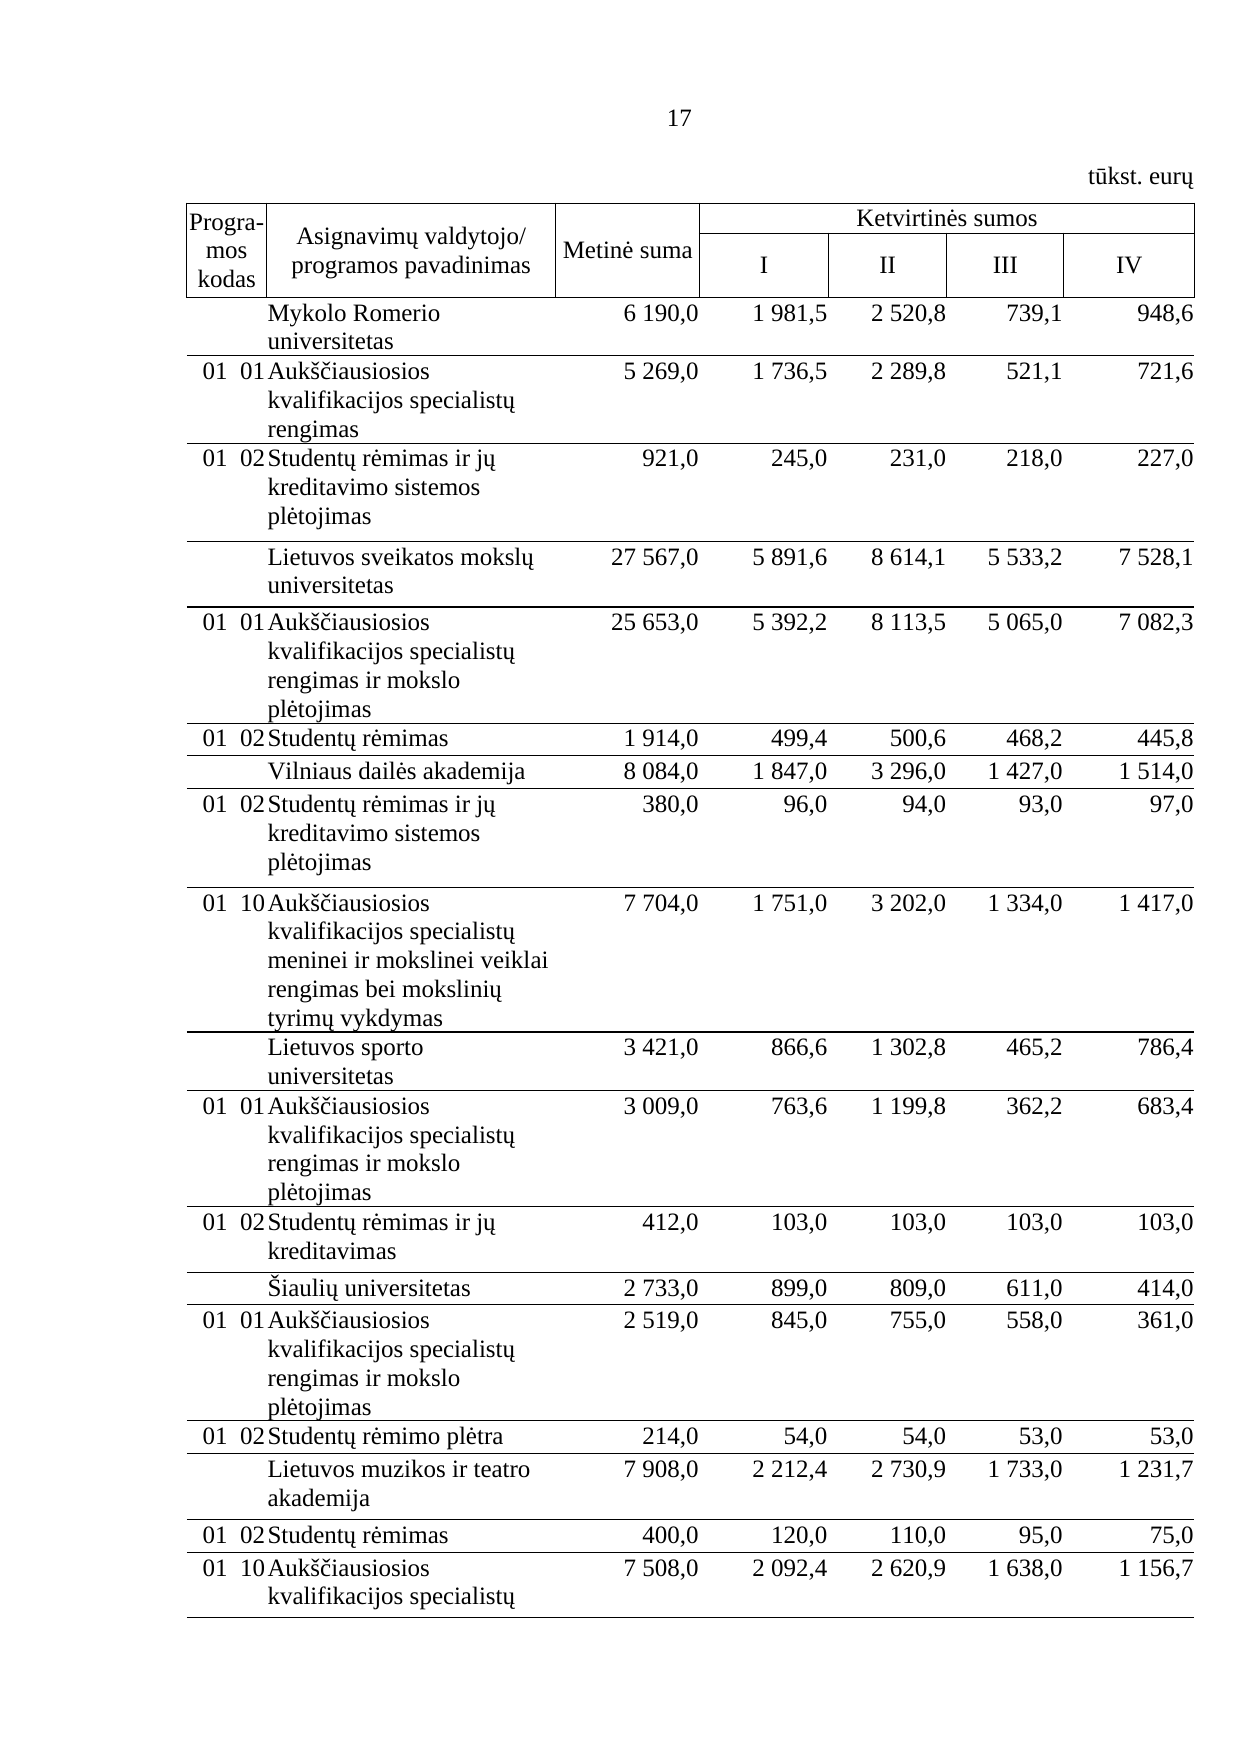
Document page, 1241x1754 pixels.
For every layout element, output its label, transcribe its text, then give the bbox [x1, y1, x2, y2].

table_cell 445,8 [1064, 724, 1194, 755]
table_cell Lietuvos sporto universitetas [266, 1033, 556, 1090]
table_cell 7 508,0 [556, 1553, 699, 1617]
table_cell 103,0 [699, 1207, 828, 1272]
table_cell 02 [229, 1520, 266, 1552]
table_cell 1 302,8 [828, 1033, 947, 1090]
table_cell 412,0 [556, 1207, 699, 1272]
table_cell [187, 1454, 228, 1519]
table_cell Mykolo Romerio universitetas [266, 298, 556, 355]
table_cell 53,0 [1064, 1421, 1194, 1453]
table_cell 94,0 [828, 789, 947, 887]
table_cell 02 [229, 1421, 266, 1453]
table_cell Aukščiausiosios kvalifikacijos specialistų rengimas ir mokslo plėtojimas [266, 1305, 556, 1420]
table_cell Studentų rėmimas [266, 1520, 556, 1552]
table_cell 5 533,2 [947, 542, 1063, 606]
table_cell Studentų rėmimas ir jų kreditavimo sistemos plėtojimas [266, 789, 556, 887]
table_cell 6 190,0 [556, 298, 699, 355]
table_cell 7 704,0 [556, 888, 699, 1031]
table_cell 01 [229, 1305, 266, 1420]
table_cell 7 528,1 [1064, 542, 1194, 606]
table_cell 362,2 [947, 1091, 1063, 1206]
table_cell [187, 298, 228, 355]
table_cell 01 [187, 1553, 228, 1617]
table_cell 120,0 [699, 1520, 828, 1552]
table_header [229, 161, 266, 202]
table_cell 5 891,6 [699, 542, 828, 606]
table_cell [229, 298, 266, 355]
table_cell 2 520,8 [828, 298, 947, 355]
table_cell 01 [187, 1305, 228, 1420]
table_cell 54,0 [828, 1421, 947, 1453]
table_cell Vilniaus dailės akademija [266, 756, 556, 788]
table_cell 02 [229, 789, 266, 887]
table_cell Aukščiausiosios kvalifikacijos specialistų rengimas ir mokslo plėtojimas [266, 1091, 556, 1206]
table_cell 2 733,0 [556, 1273, 699, 1304]
table_cell 500,6 [828, 724, 947, 755]
table_cell 110,0 [828, 1520, 947, 1552]
table_cell 7 908,0 [556, 1454, 699, 1519]
table_cell 01 [187, 888, 228, 1031]
table_cell 558,0 [947, 1305, 1063, 1420]
table_cell 2 620,9 [828, 1553, 947, 1617]
table_cell 01 [187, 1520, 228, 1552]
table_cell 95,0 [947, 1520, 1063, 1552]
table_cell 01 [187, 789, 228, 887]
table_cell 01 [229, 356, 266, 442]
table_cell Šiaulių universitetas [266, 1273, 556, 1304]
table_cell 53,0 [947, 1421, 1063, 1453]
table_cell 1 981,5 [699, 298, 828, 355]
table_cell 5 269,0 [556, 356, 699, 442]
table_cell Metinė suma [556, 204, 699, 297]
table_cell [229, 542, 266, 606]
table_cell 27 567,0 [556, 542, 699, 606]
table_header [828, 161, 947, 202]
table_cell IV [1064, 234, 1194, 297]
table_cell 7 082,3 [1064, 608, 1194, 722]
table_cell 8 614,1 [828, 542, 947, 606]
table_cell Aukščiausiosios kvalifikacijos specialistų rengimas [266, 1553, 556, 1617]
table_cell 3 202,0 [828, 888, 947, 1031]
table_header [556, 161, 699, 202]
table_cell 01 [187, 444, 228, 541]
table_cell Lietuvos muzikos ir teatro akademija [266, 1454, 556, 1519]
table_cell [229, 1454, 266, 1519]
table_cell Ketvirtinės sumos [700, 204, 1194, 232]
table_cell 8 113,5 [828, 608, 947, 722]
table_cell Aukščiausiosios kvalifikacijos specialistų meninei ir mokslinei veiklai rengimas bei mokslinių tyrimų vykdymas [266, 888, 556, 1031]
table_cell 755,0 [828, 1305, 947, 1420]
table_cell 01 [187, 1421, 228, 1453]
table_cell 845,0 [699, 1305, 828, 1420]
table_cell 103,0 [947, 1207, 1063, 1272]
table_cell III [947, 234, 1063, 297]
table_cell Studentų rėmimas ir jų kreditavimo sistemos plėtojimas [266, 444, 556, 541]
table_cell 01 [187, 356, 228, 442]
table_cell 2 289,8 [828, 356, 947, 442]
table_header [187, 161, 228, 202]
table_cell 8 084,0 [556, 756, 699, 788]
table_cell 786,4 [1064, 1033, 1194, 1090]
table_cell [187, 542, 228, 606]
table_cell 245,0 [699, 444, 828, 541]
table_cell 10 [229, 888, 266, 1031]
table_cell 5 065,0 [947, 608, 1063, 722]
table_cell 1 733,0 [947, 1454, 1063, 1519]
table_cell 1 847,0 [699, 756, 828, 788]
table_cell 01 [187, 724, 228, 755]
table_cell 97,0 [1064, 789, 1194, 887]
table_cell 01 [187, 608, 228, 722]
table_cell 1 417,0 [1064, 888, 1194, 1031]
table_cell 499,4 [699, 724, 828, 755]
table_cell 3 009,0 [556, 1091, 699, 1206]
table_cell [187, 756, 228, 788]
table_cell 96,0 [699, 789, 828, 887]
table_cell 683,4 [1064, 1091, 1194, 1206]
table_cell 465,2 [947, 1033, 1063, 1090]
table_cell 227,0 [1064, 444, 1194, 541]
table_cell 10 [229, 1553, 266, 1617]
table_cell 1 334,0 [947, 888, 1063, 1031]
table_cell 25 653,0 [556, 608, 699, 722]
table_cell II [829, 234, 946, 297]
table_cell 948,6 [1064, 298, 1194, 355]
table_cell 3 296,0 [828, 756, 947, 788]
table_cell 921,0 [556, 444, 699, 541]
table_cell 721,6 [1064, 356, 1194, 442]
table_cell 2 212,4 [699, 1454, 828, 1519]
table_cell Aukščiausiosios kvalifikacijos specialistų rengimas ir mokslo plėtojimas [266, 608, 556, 722]
table_cell Lietuvos sveikatos mokslų universitetas [266, 542, 556, 606]
table_cell 02 [229, 724, 266, 755]
table_cell Studentų rėmimo plėtra [266, 1421, 556, 1453]
table_cell 54,0 [699, 1421, 828, 1453]
table_cell 1 199,8 [828, 1091, 947, 1206]
table_cell 866,6 [699, 1033, 828, 1090]
table_cell 521,1 [947, 356, 1063, 442]
table_cell 2 092,4 [699, 1553, 828, 1617]
table_cell 400,0 [556, 1520, 699, 1552]
table_header tūkst. eurų [947, 161, 1194, 202]
table_cell 02 [229, 444, 266, 541]
table_cell 1 514,0 [1064, 756, 1194, 788]
table_header [266, 161, 556, 202]
table_cell Studentų rėmimas [266, 724, 556, 755]
table_cell 103,0 [828, 1207, 947, 1272]
table_cell 414,0 [1064, 1273, 1194, 1304]
table_cell 2 730,9 [828, 1454, 947, 1519]
table_cell 611,0 [947, 1273, 1063, 1304]
table_cell [229, 1273, 266, 1304]
table_cell [229, 1033, 266, 1090]
table_cell 02 [229, 1207, 266, 1272]
table_cell 01 [187, 1091, 228, 1206]
table_cell 214,0 [556, 1421, 699, 1453]
table_cell 1 751,0 [699, 888, 828, 1031]
table_cell 1 914,0 [556, 724, 699, 755]
table_cell 1 638,0 [947, 1553, 1063, 1617]
table_cell 01 [229, 1091, 266, 1206]
table_cell Aukščiausiosios kvalifikacijos specialistų rengimas [266, 356, 556, 442]
table_cell 1 736,5 [699, 356, 828, 442]
table_cell 218,0 [947, 444, 1063, 541]
table_cell 1 231,7 [1064, 1454, 1194, 1519]
table_cell 01 [187, 1207, 228, 1272]
table_cell Progra-mos kodas [187, 204, 266, 297]
table_cell 361,0 [1064, 1305, 1194, 1420]
table_header [699, 161, 828, 202]
table_cell 899,0 [699, 1273, 828, 1304]
table_cell 103,0 [1064, 1207, 1194, 1272]
table_cell Studentų rėmimas ir jų kreditavimas [266, 1207, 556, 1272]
table_cell 01 [229, 608, 266, 722]
table_cell 3 421,0 [556, 1033, 699, 1090]
table_cell 5 392,2 [699, 608, 828, 722]
table_cell 739,1 [947, 298, 1063, 355]
table_cell 1 156,7 [1064, 1553, 1194, 1617]
table_cell 809,0 [828, 1273, 947, 1304]
table_cell 468,2 [947, 724, 1063, 755]
table_cell [187, 1033, 228, 1090]
table_cell 93,0 [947, 789, 1063, 887]
table_cell [229, 756, 266, 788]
table_cell [187, 1273, 228, 1304]
table_cell 231,0 [828, 444, 947, 541]
table_cell 1 427,0 [947, 756, 1063, 788]
table_cell Asignavimų valdytojo/ programos pavadinimas [267, 204, 555, 297]
table_cell 75,0 [1064, 1520, 1194, 1552]
table_cell 380,0 [556, 789, 699, 887]
table_cell 2 519,0 [556, 1305, 699, 1420]
table_cell I [700, 234, 828, 297]
table_cell 763,6 [699, 1091, 828, 1206]
